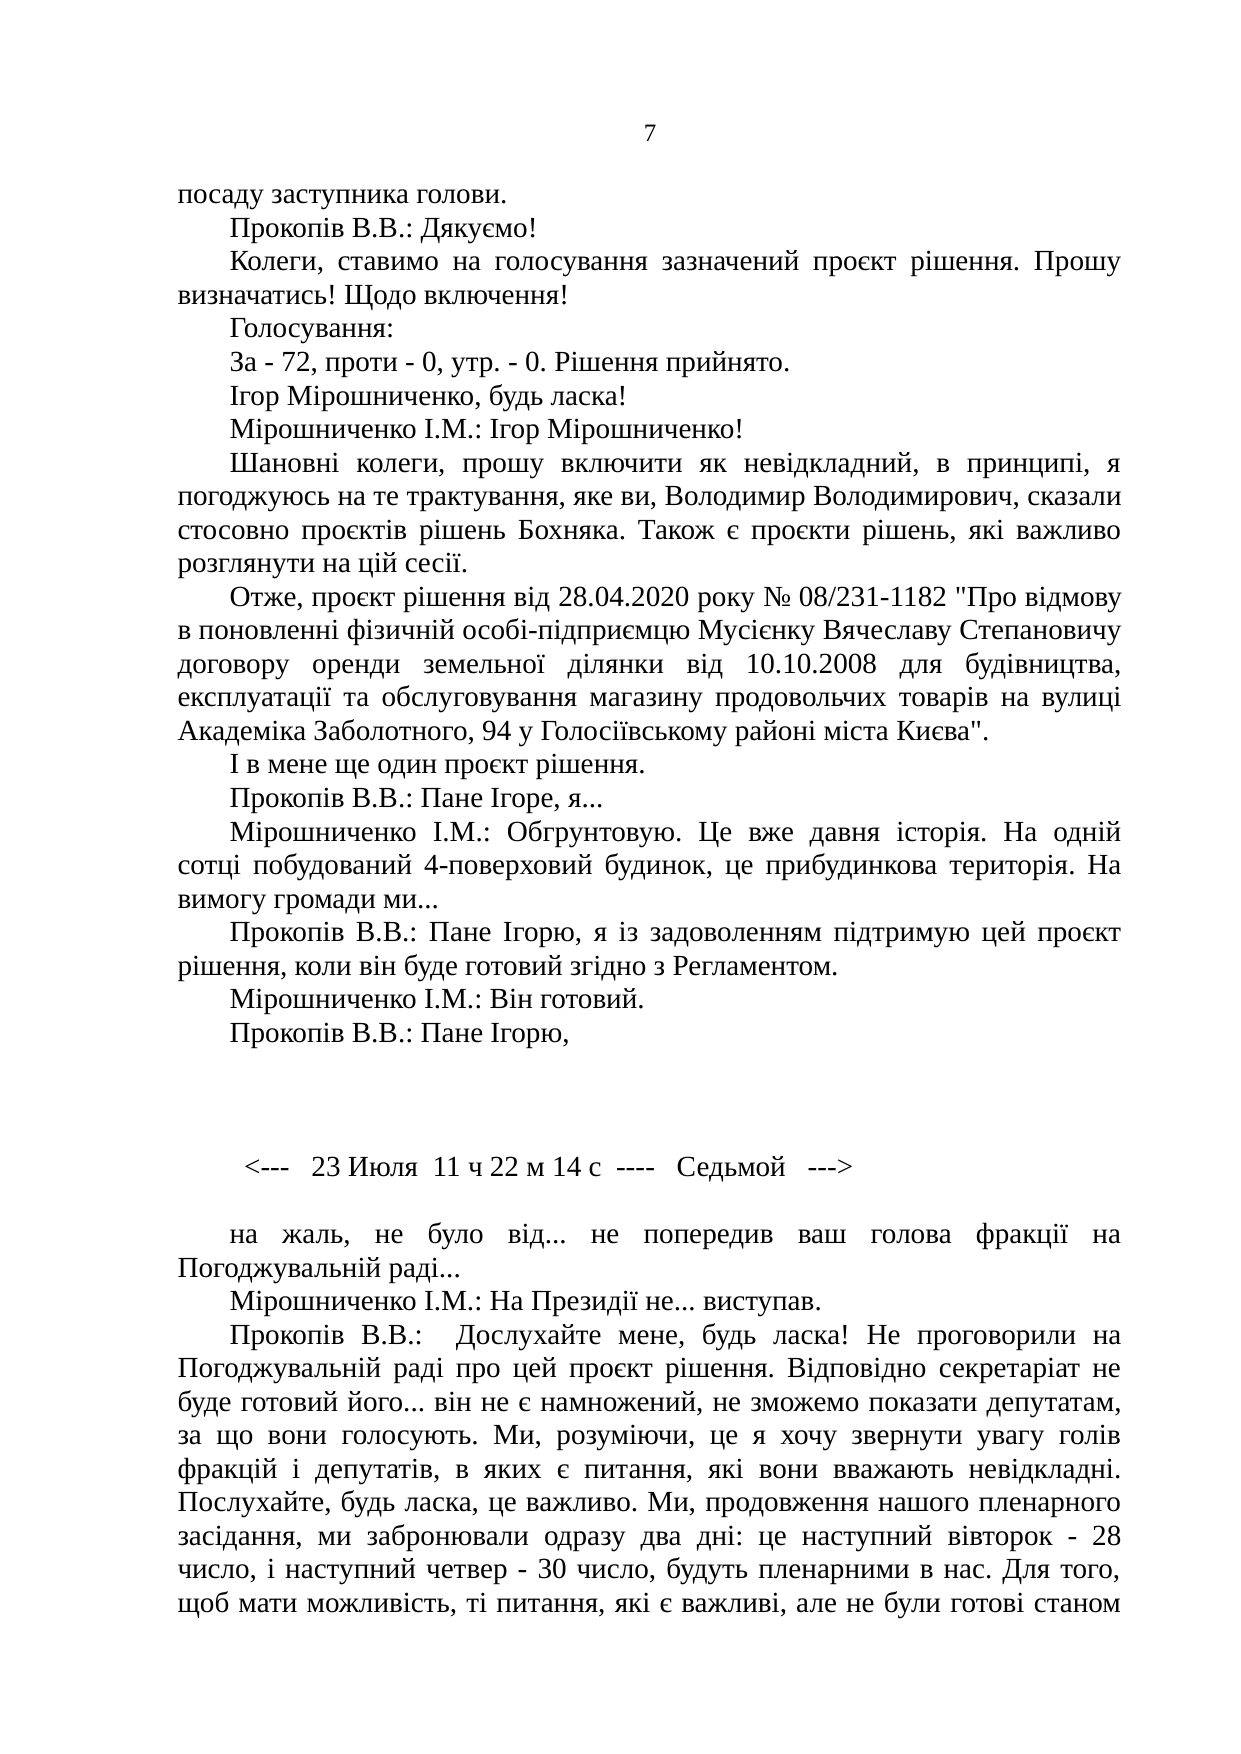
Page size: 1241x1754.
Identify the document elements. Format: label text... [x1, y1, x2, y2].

text посаду заступника голови. [177, 176, 1122, 210]
text Шановні колеги, прошу включити як невідкладний, в принципі, я погоджуюсь на те трактування, яке ви, Володимир Володимирович, сказали стосовно проєктів рішень Бохняка. Також є проєкти рішень, які важливо розглянути на цій сесії. [177, 445, 1122, 579]
text За - 72, проти - 0, утр. - 0. Рішення прийнято. [177, 344, 1122, 378]
text І в мене ще один проєкт рішення. [177, 747, 1122, 780]
text Ігор Мірошниченко, будь ласка! [177, 378, 1122, 411]
text Прокопів В.В.: Пане Ігорю, я із задоволенням підтримую цей проєкт рішення, коли він буде готовий згідно з Регламентом. [177, 914, 1122, 981]
text Голосування: [177, 311, 1122, 344]
text Колеги, ставимо на голосування зазначений проєкт рішення. Прошу визначатись! Щодо включення! [177, 243, 1122, 311]
text Мірошниченко І.М.: Обгрунтовую. Це вже давня історія. На одній сотці побудований 4-поверховий будинок, це прибудинкова територія. На вимогу громади ми... [177, 814, 1122, 914]
text на жаль, не було від... не попередив ваш голова фракції на Погоджувальній раді... [177, 1216, 1122, 1283]
text Отже, проєкт рішення від 28.04.2020 року № 08/231-1182 "Про відмову в поновленні фізичній особі-підприємцю Мусієнку Вячеславу Степановичу договору оренди земельної ділянки від 10.10.2008 для будівництва, експлуатації та обслуговування магазину продовольчих товарів на вулиці Академіка Заболотного, 94 у Голосіївському районі міста Києва". [177, 579, 1122, 747]
text Мірошниченко І.М.: Він готовий. [177, 981, 1122, 1015]
text Прокопів В.В.: Пане Ігоре, я... [177, 780, 1122, 814]
text Прокопів В.В.: Дослухайте мене, будь ласка! Не проговорили на Погоджувальній раді про цей проєкт рішення. Відповідно секретаріат не буде готовий його... він не є намножений, не зможемо показати депутатам, за що вони голосують. Ми, розуміючи, це я хочу звернути увагу голів фракцій і депутатів, в яких є питання, які вони вважають невідкладні. Послухайте, будь ласка, це важливо. Ми, продовження нашого пленарного засідання, ми забронювали одразу два дні: це наступний вівторок - 28 число, і наступний четвер - 30 число, будуть пленарними в нас. Для того, щоб мати можливість, ті питання, які є важливі, але не були готові станом [177, 1317, 1122, 1619]
text Мірошниченко І.М.: На Президії не... виступав. [177, 1283, 1122, 1317]
text Прокопів В.В.: Дякуємо! [177, 210, 1122, 243]
text <--- 23 Июля 11 ч 22 м 14 с ---- Седьмой ---> [177, 1149, 1122, 1183]
text Мірошниченко І.М.: Ігор Мірошниченко! [177, 411, 1122, 445]
text Прокопів В.В.: Пане Ігорю, [177, 1015, 1122, 1048]
